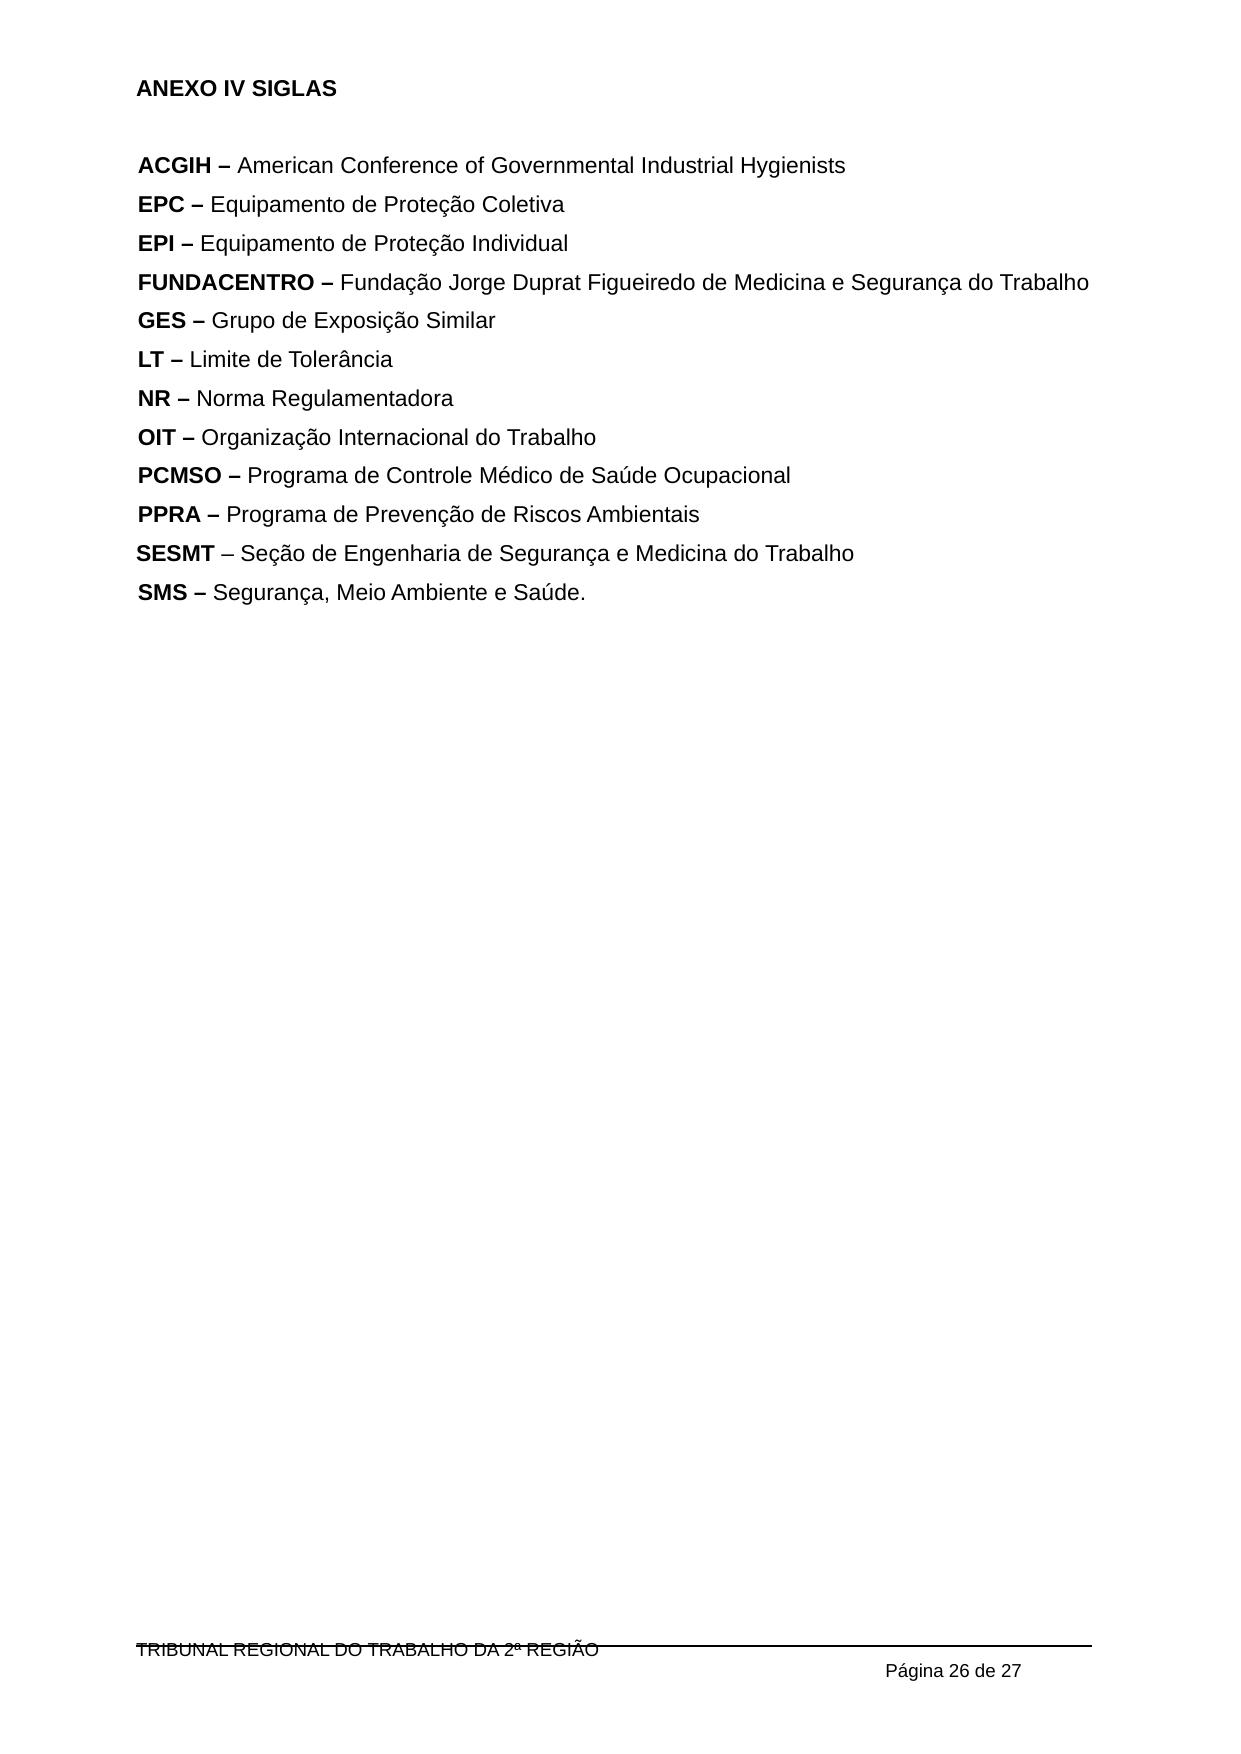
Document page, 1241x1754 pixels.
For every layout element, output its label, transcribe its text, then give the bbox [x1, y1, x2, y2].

text ACGIH – American Conference of Governmental Industrial Hygienists [138, 152, 1104, 179]
text LT – Limite de Tolerância [138, 346, 1104, 373]
text NR – Norma Regulamentadora [138, 385, 1104, 411]
text PPRA – Programa de Prevenção de Riscos Ambientais [138, 501, 1104, 528]
text GES – Grupo de Exposição Similar [138, 307, 1104, 334]
text PCMSO – Programa de Controle Médico de Saúde Ocupacional [138, 462, 1104, 489]
text SESMT – Seção de Engenharia de Segurança e Medicina do Trabalho [136, 540, 1104, 566]
text EPI – Equipamento de Proteção Individual [138, 230, 1104, 256]
text ANEXO IV SIGLAS [136, 75, 1104, 101]
text EPC – Equipamento de Proteção Coletiva [138, 191, 1104, 218]
text FUNDACENTRO – Fundação Jorge Duprat Figueiredo de Medicina e Segurança do Trabalho [138, 269, 1104, 295]
text OIT – Organização Internacional do Trabalho [138, 424, 1104, 450]
text SMS – Segurança, Meio Ambiente e Saúde. [138, 579, 1104, 605]
